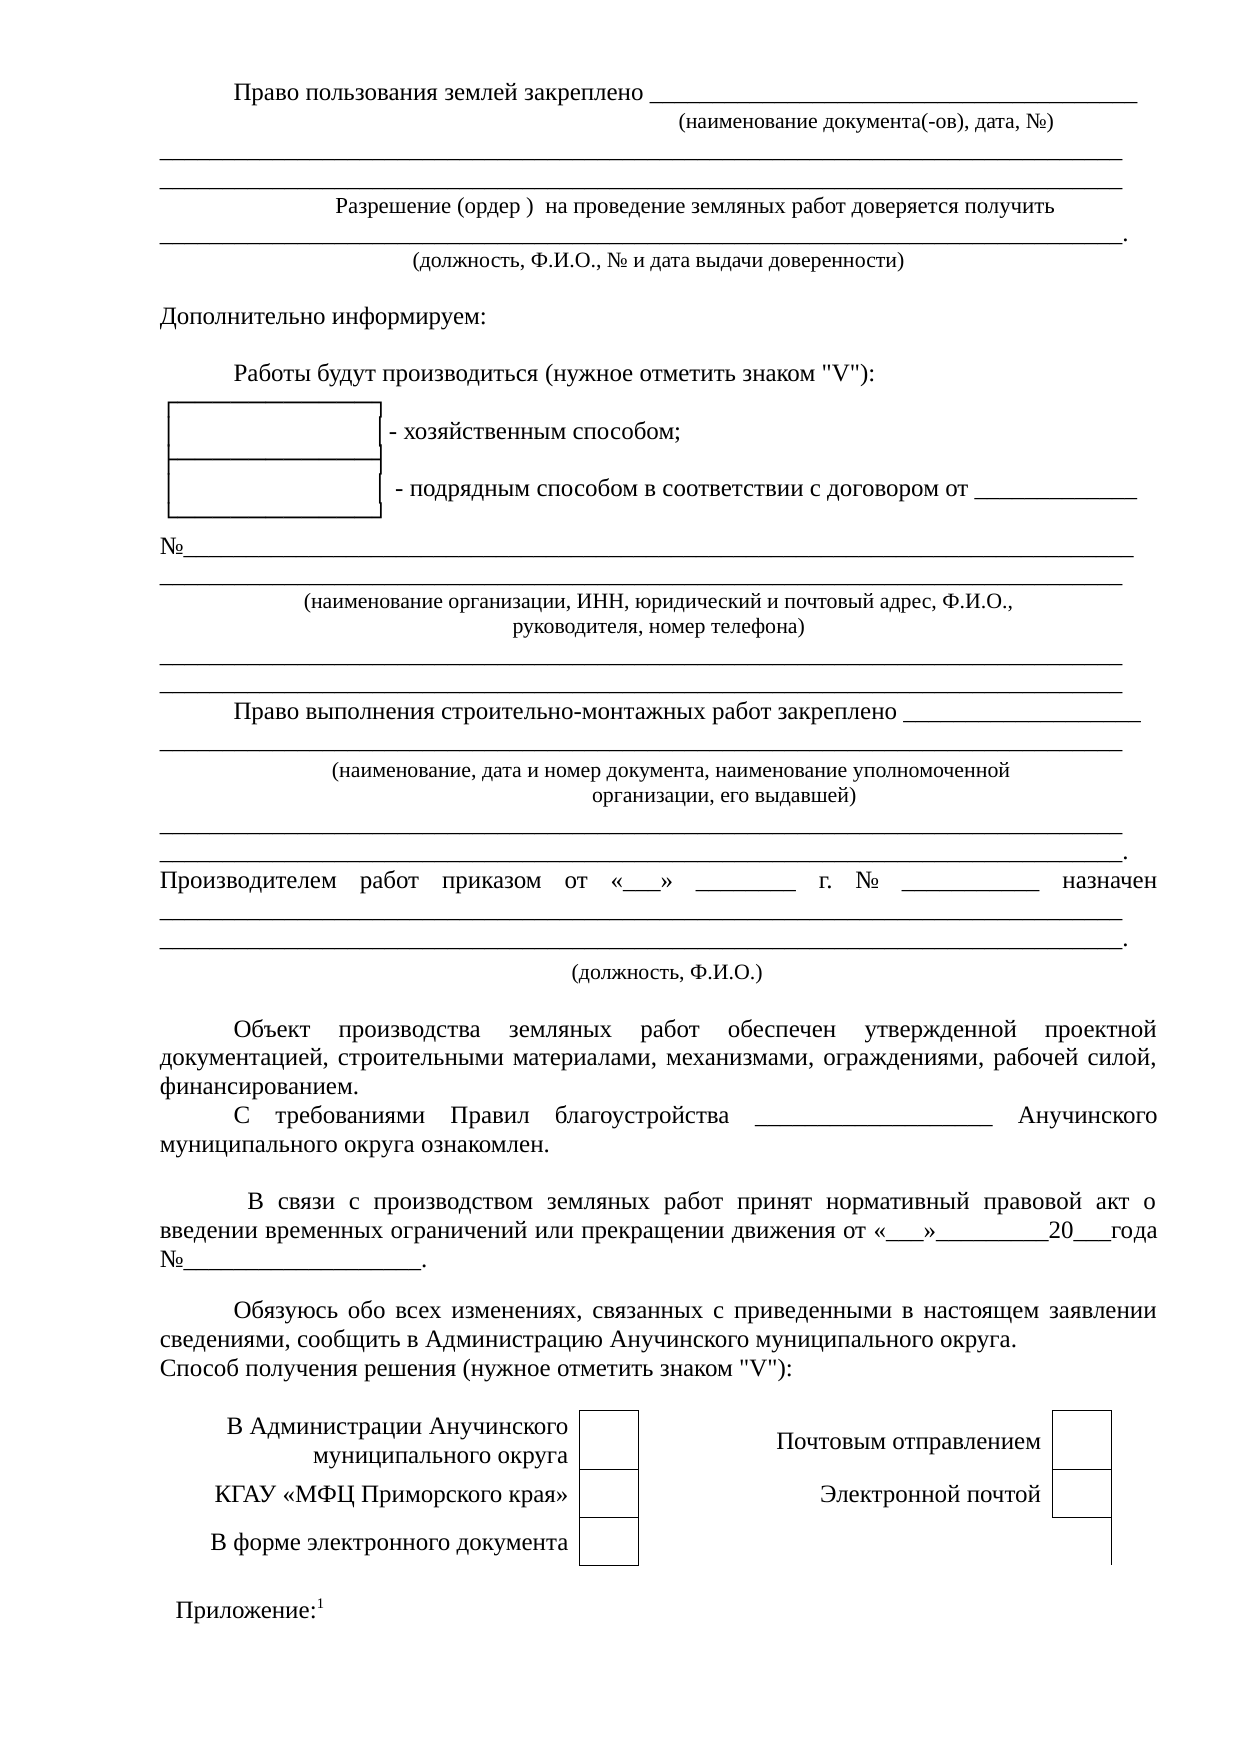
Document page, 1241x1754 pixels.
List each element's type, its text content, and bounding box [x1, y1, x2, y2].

text Дополнительно информируем: [159, 301, 1157, 329]
text │ │ - подрядным способом в соответствии с договором от _____________ [381, 473, 1157, 502]
table_header [580, 1411, 638, 1469]
text ├───────────┤ [169, 444, 380, 459]
table_cell [580, 1518, 638, 1565]
table_cell В форме электронного документа [166, 1517, 579, 1565]
text _____________________________________________________________________________ [159, 559, 1157, 588]
text _____________________________________________________________________________ [159, 808, 1157, 836]
text Объект производства земляных работ обеспечен утвержденной проектной документацией, строительными материалами, механизмами, ограждениями, рабочей силой, финансированием. [159, 1014, 1157, 1100]
text _____________________________________________________________________________ [159, 639, 1157, 667]
text ┌───────────┐ [159, 387, 1157, 416]
text В связи с производством земляных работ принят нормативный правовой акт о введении временных ограничений или прекращении движения от «___»_________20___года №___________________. [159, 1186, 1157, 1272]
text _____________________________________________________________________________ [159, 134, 1157, 163]
text │ │ - подрядным способом в соответствии с договором от _____________ [169, 473, 379, 502]
text _____________________________________________________________________________. [159, 923, 1157, 951]
text _____________________________________________________________________________ [159, 725, 1157, 754]
text (должность, Ф.И.О.) [159, 956, 1157, 985]
text │ │- хозяйственным способом; [381, 416, 1157, 444]
text (наименование, дата и номер документа, наименование уполномоченной [159, 754, 1157, 782]
text Право выполнения строительно-монтажных работ закреплено ___________________ [159, 696, 1157, 725]
table_header В Администрации Анучинского муниципального округа [166, 1410, 579, 1469]
text _____________________________________________________________________________. [159, 218, 1157, 247]
text (должность, Ф.И.О., № и дата выдачи доверенности) [159, 247, 1157, 272]
table_header [1053, 1411, 1111, 1469]
text _____________________________________________________________________________. [159, 836, 1157, 865]
text №____________________________________________________________________________ [159, 531, 1157, 559]
table_cell [1053, 1470, 1111, 1517]
text организации, его выдавшей) [159, 782, 1157, 808]
text │ │- хозяйственным способом; [169, 416, 379, 444]
text _____________________________________________________________________________ [159, 667, 1157, 696]
text Способ получения решения (нужное отметить знаком "V"): [159, 1353, 1157, 1382]
table_header Приложение: [164, 1595, 1137, 1648]
text └───────────┘ [159, 502, 1157, 531]
table_cell [580, 1470, 638, 1517]
text (наименование документа(-ов), дата, №) [159, 106, 1157, 134]
table_cell Электронной почтой [639, 1469, 1052, 1517]
text ├───────────┤ [169, 460, 380, 473]
text Право пользования землей закреплено _______________________________________ [159, 77, 1157, 106]
table_cell [639, 1517, 1111, 1565]
text руководителя, номер телефона) [159, 613, 1157, 639]
text С требованиями Правил благоустройства ___________________ Анучинского муниципального округа ознакомлен. [159, 1100, 1157, 1157]
text Разрешение (ордер ) на проведение земляных работ доверяется получить [159, 192, 1157, 218]
text _____________________________________________________________________________ [159, 163, 1157, 192]
table_header Почтовым отправлением [639, 1410, 1052, 1469]
table_cell КГАУ «МФЦ Приморского края» [166, 1469, 579, 1517]
text Обязуюсь обо всех изменениях, связанных с приведенными в настоящем заявлении сведениями, сообщить в Администрацию Анучинского муниципального округа. [159, 1295, 1157, 1353]
text (наименование организации, ИНН, юридический и почтовый адрес, Ф.И.О., [159, 588, 1157, 613]
text ├───────────┤ [382, 444, 1157, 473]
text Работы будут производиться (нужное отметить знаком "V"): [159, 358, 1157, 387]
text Производителем работ приказом от «___» ________ г. № ___________ назначен _____________________________________________________________________________ [159, 865, 1157, 923]
